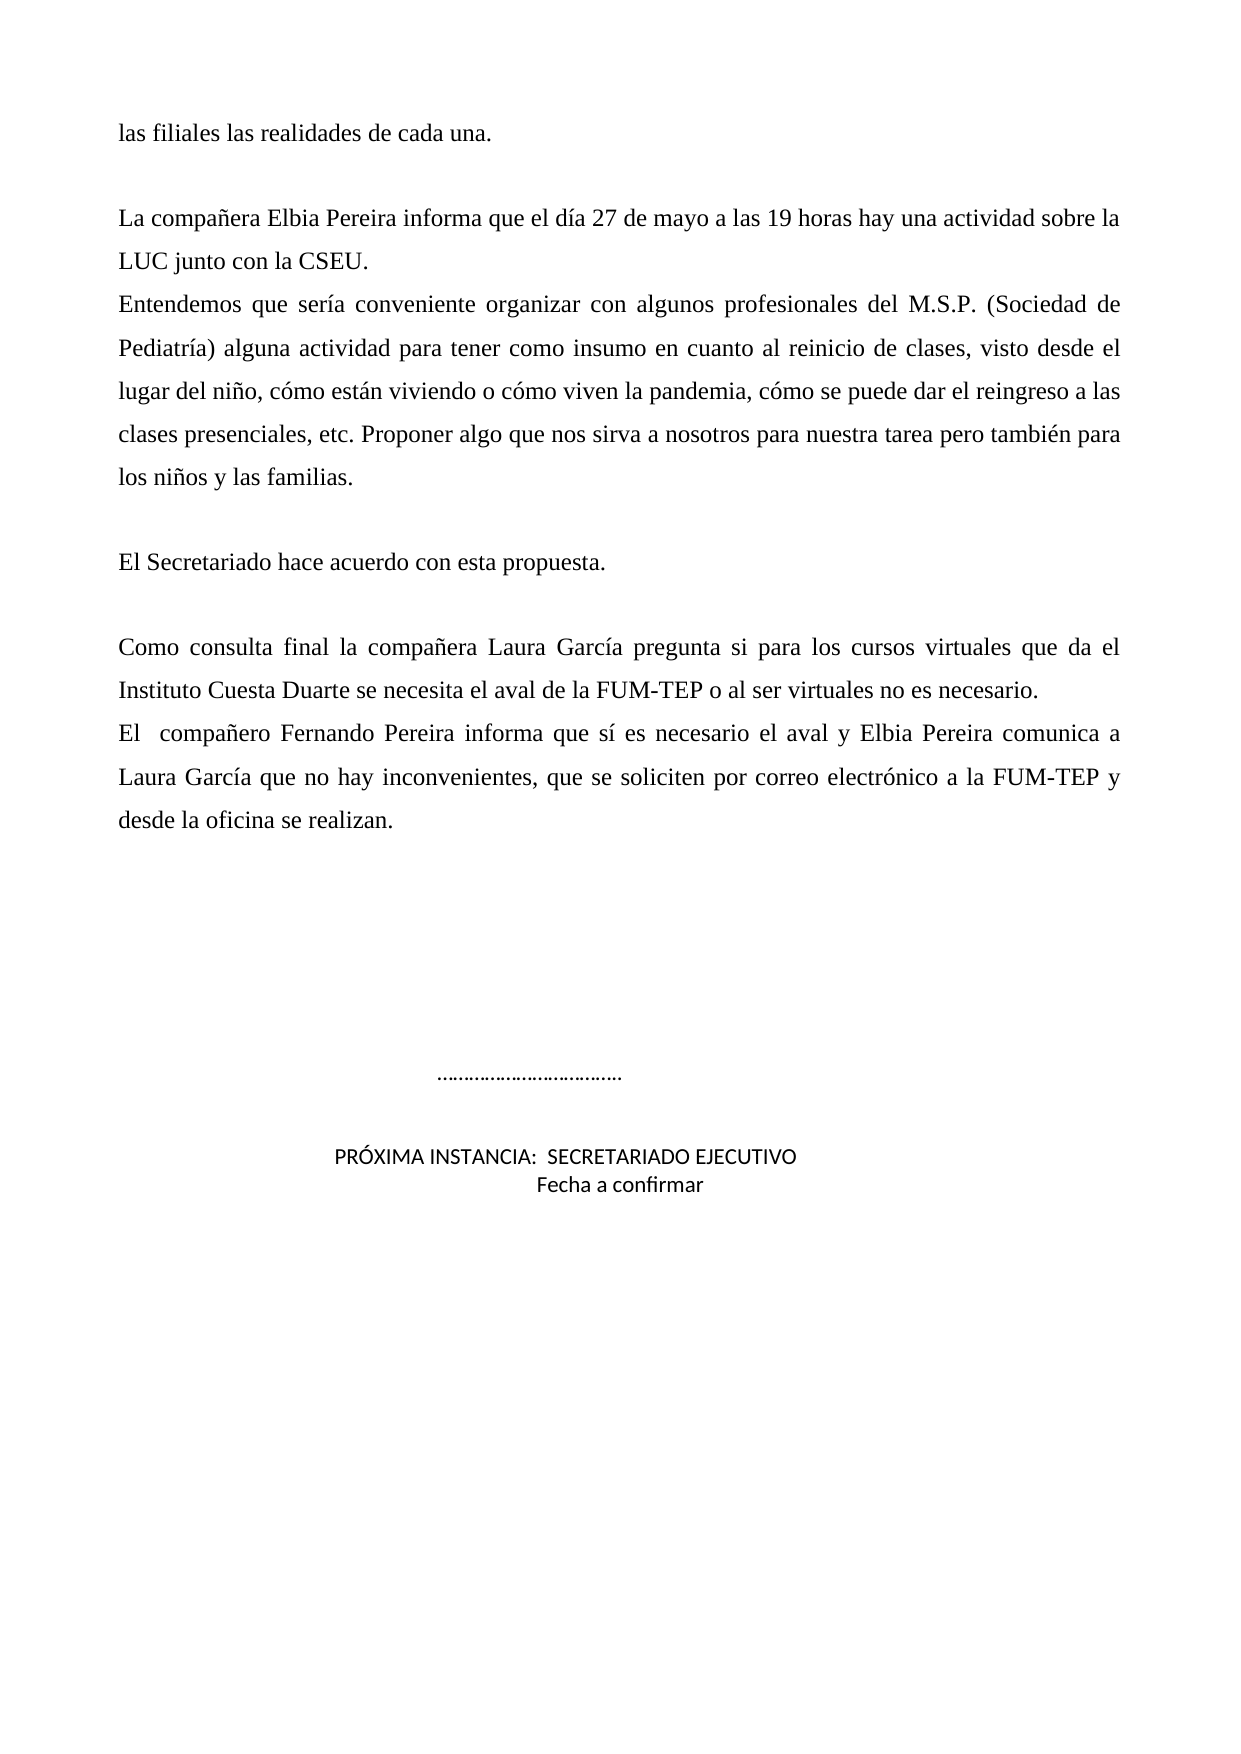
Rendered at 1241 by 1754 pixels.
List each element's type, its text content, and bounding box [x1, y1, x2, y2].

text El Secretariado hace acuerdo con esta propuesta. [118, 547, 1122, 576]
text …………………………….. [118, 1058, 1122, 1086]
text Como consulta final la compañera Laura García pregunta si para los cursos virtuales que da el Instituto Cuesta Duarte se necesita el aval de la FUM-TEP o al ser virtuales no es necesario. [118, 632, 1122, 704]
text las filiales las realidades de cada una. [118, 118, 1122, 147]
text La compañera Elbia Pereira informa que el día 27 de mayo a las 19 horas hay una actividad sobre la LUC junto con la CSEU. [118, 203, 1122, 275]
text El compañero Fernando Pereira informa que sí es necesario el aval y Elbia Pereira comunica a Laura García que no hay inconvenientes, que se soliciten por correo electrónico a la FUM-TEP y desde la oficina se realizan. [118, 718, 1122, 833]
text PRÓXIMA INSTANCIA: SECRETARIADO EJECUTIVO [118, 1142, 1122, 1170]
text Fecha a confirmar [118, 1170, 1122, 1198]
text Entendemos que sería conveniente organizar con algunos profesionales del M.S.P. (Sociedad de Pediatría) alguna actividad para tener como insumo en cuanto al reinicio de clases, visto desde el lugar del niño, cómo están viviendo o cómo viven la pandemia, cómo se puede dar el reingreso a las clases presenciales, etc. Proponer algo que nos sirva a nosotros para nuestra tarea pero también para los niños y las familias. [118, 289, 1122, 491]
